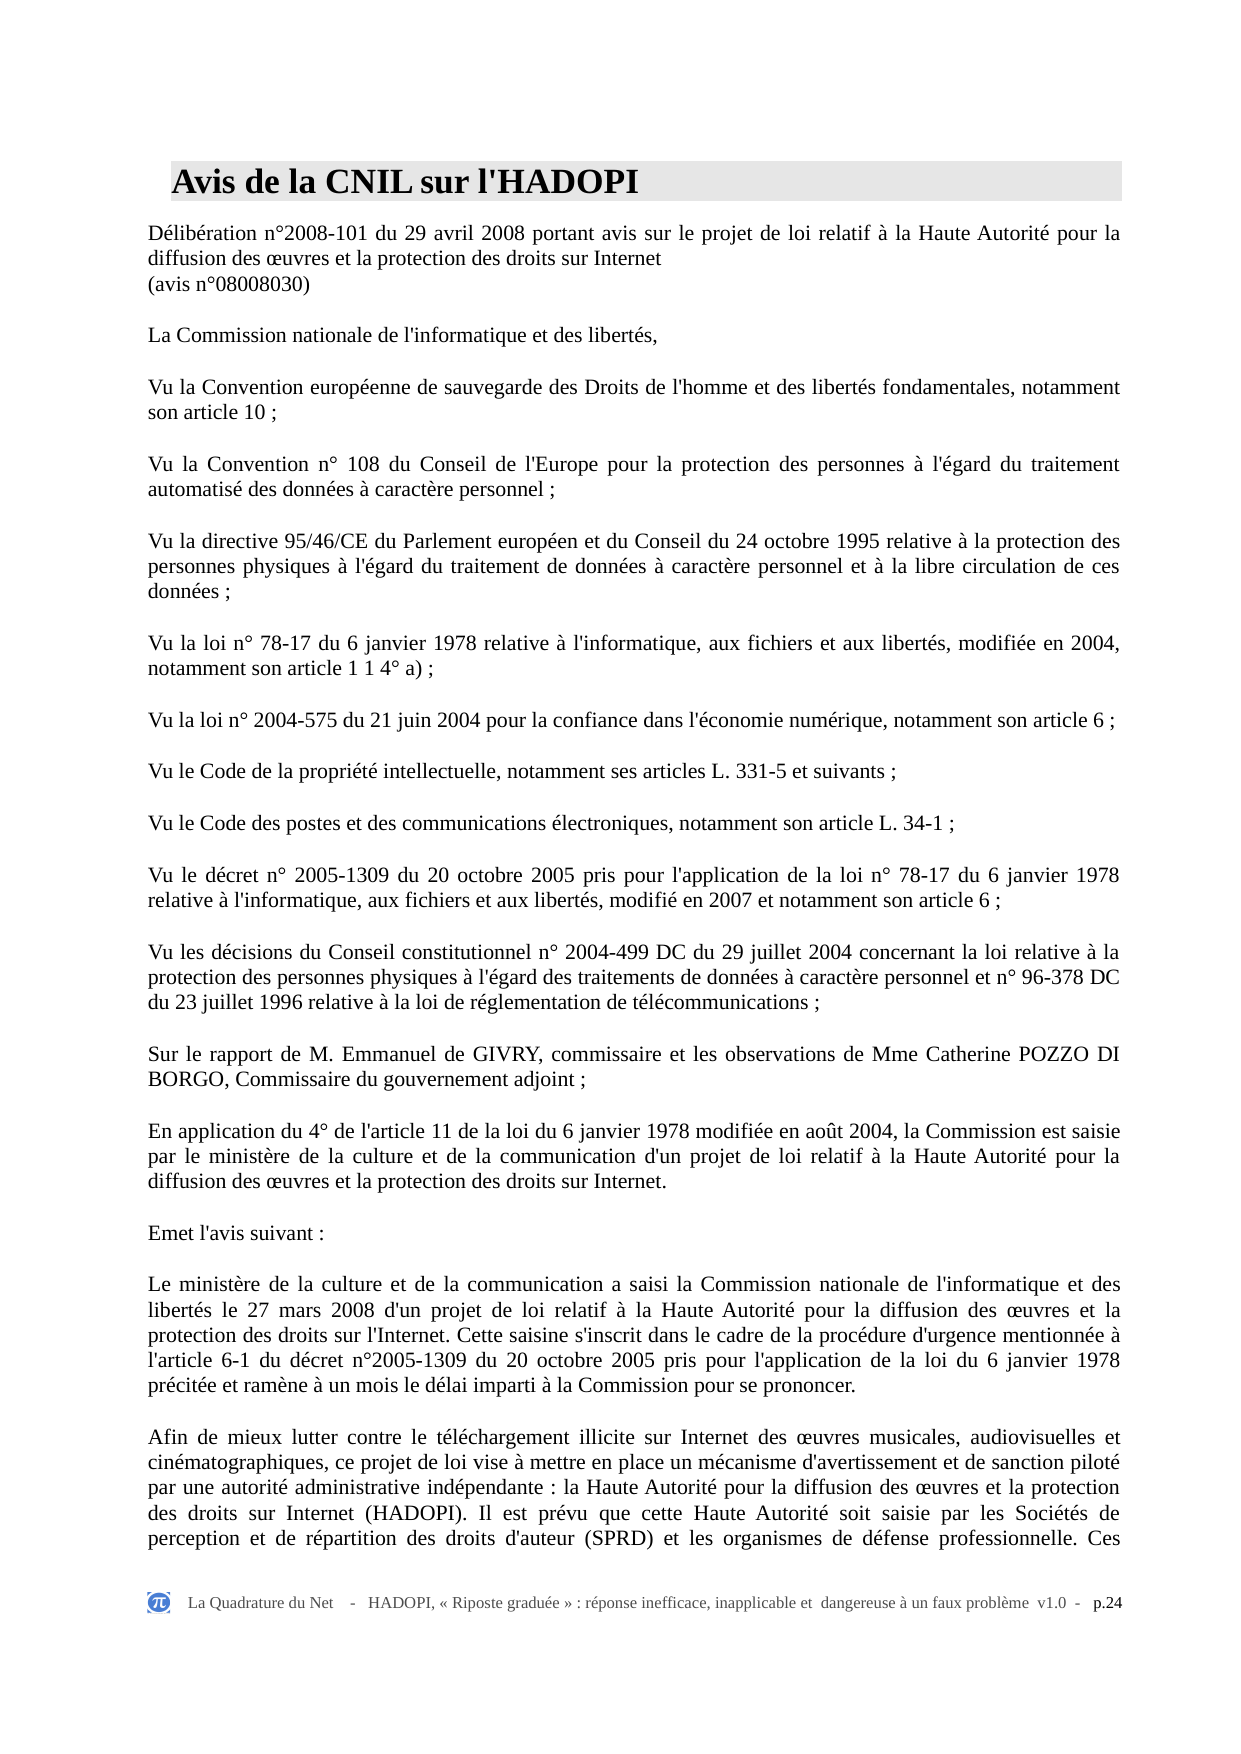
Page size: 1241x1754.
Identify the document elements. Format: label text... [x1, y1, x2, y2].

picture [147, 1592, 171, 1614]
text Le ministère de la culture et de la communication a saisi la Commission nationale de l'informatique et des libertés le 27 mars 2008 d'un projet de loi relatif à la Haute Autorité pour la diffusion des œuvres et la protection des droits sur l'Internet. Cette saisine s'inscrit dans le cadre de la procédure d'urgence mentionnée à l'article 6-1 du décret n°2005-1309 du 20 octobre 2005 pris pour l'application de la loi du 6 janvier 1978 précitée et ramène à un mois le délai imparti à la Commission pour se prononcer. [148, 1271, 1122, 1397]
text Vu le Code de la propriété intellectuelle, notamment ses articles L. 331-5 et suivants ; [148, 758, 1122, 784]
text Afin de mieux lutter contre le téléchargement illicite sur Internet des œuvres musicales, audiovisuelles et cinématographiques, ce projet de loi vise à mettre en place un mécanisme d'avertissement et de sanction piloté par une autorité administrative indépendante : la Haute Autorité pour la diffusion des œuvres et la protection des droits sur Internet (HADOPI). Il est prévu que cette Haute Autorité soit saisie par les Sociétés de perception et de répartition des droits d'auteur (SPRD) et les organismes de défense professionnelle. Ces [148, 1424, 1122, 1550]
text Vu la Convention n° 108 du Conseil de l'Europe pour la protection des personnes à l'égard du traitement automatisé des données à caractère personnel ; [148, 451, 1122, 501]
text Délibération n°2008-101 du 29 avril 2008 portant avis sur le projet de loi relatif à la Haute Autorité pour la diffusion des œuvres et la protection des droits sur Internet [148, 220, 1122, 270]
text Vu les décisions du Conseil constitutionnel n° 2004-499 DC du 29 juillet 2004 concernant la loi relative à la protection des personnes physiques à l'égard des traitements de données à caractère personnel et n° 96-378 DC du 23 juillet 1996 relative à la loi de réglementation de télécommunications ; [148, 939, 1122, 1014]
text Sur le rapport de M. Emmanuel de GIVRY, commissaire et les observations de Mme Catherine POZZO DI BORGO, Commissaire du gouvernement adjoint ; [148, 1041, 1122, 1091]
text En application du 4° de l'article 11 de la loi du 6 janvier 1978 modifiée en août 2004, la Commission est saisie par le ministère de la culture et de la communication d'un projet de loi relatif à la Haute Autorité pour la diffusion des œuvres et la protection des droits sur Internet. [148, 1118, 1122, 1193]
text Vu le décret n° 2005-1309 du 20 octobre 2005 pris pour l'application de la loi n° 78-17 du 6 janvier 1978 relative à l'informatique, aux fichiers et aux libertés, modifié en 2007 et notamment son article 6 ; [148, 862, 1122, 912]
text La Commission nationale de l'informatique et des libertés, [148, 322, 1122, 348]
text Vu la loi n° 2004-575 du 21 juin 2004 pour la confiance dans l'économie numérique, notamment son article 6 ; [148, 707, 1122, 732]
text Emet l'avis suivant : [148, 1220, 1122, 1245]
text (avis n°08008030) [148, 271, 1122, 296]
text Vu la loi n° 78-17 du 6 janvier 1978 relative à l'informatique, aux fichiers et aux libertés, modifiée en 2004, notamment son article 1 1 4° a) ; [148, 630, 1122, 680]
text Vu le Code des postes et des communications électroniques, notamment son article L. 34-1 ; [148, 810, 1122, 835]
subtitle Avis de la CNIL sur l'HADOPI [171, 161, 1122, 201]
text Vu la Convention européenne de sauvegarde des Droits de l'homme et des libertés fondamentales, notamment son article 10 ; [148, 374, 1122, 424]
text Vu la directive 95/46/CE du Parlement européen et du Conseil du 24 octobre 1995 relative à la protection des personnes physiques à l'égard du traitement de données à caractère personnel et à la libre circulation de ces données ; [148, 528, 1122, 603]
